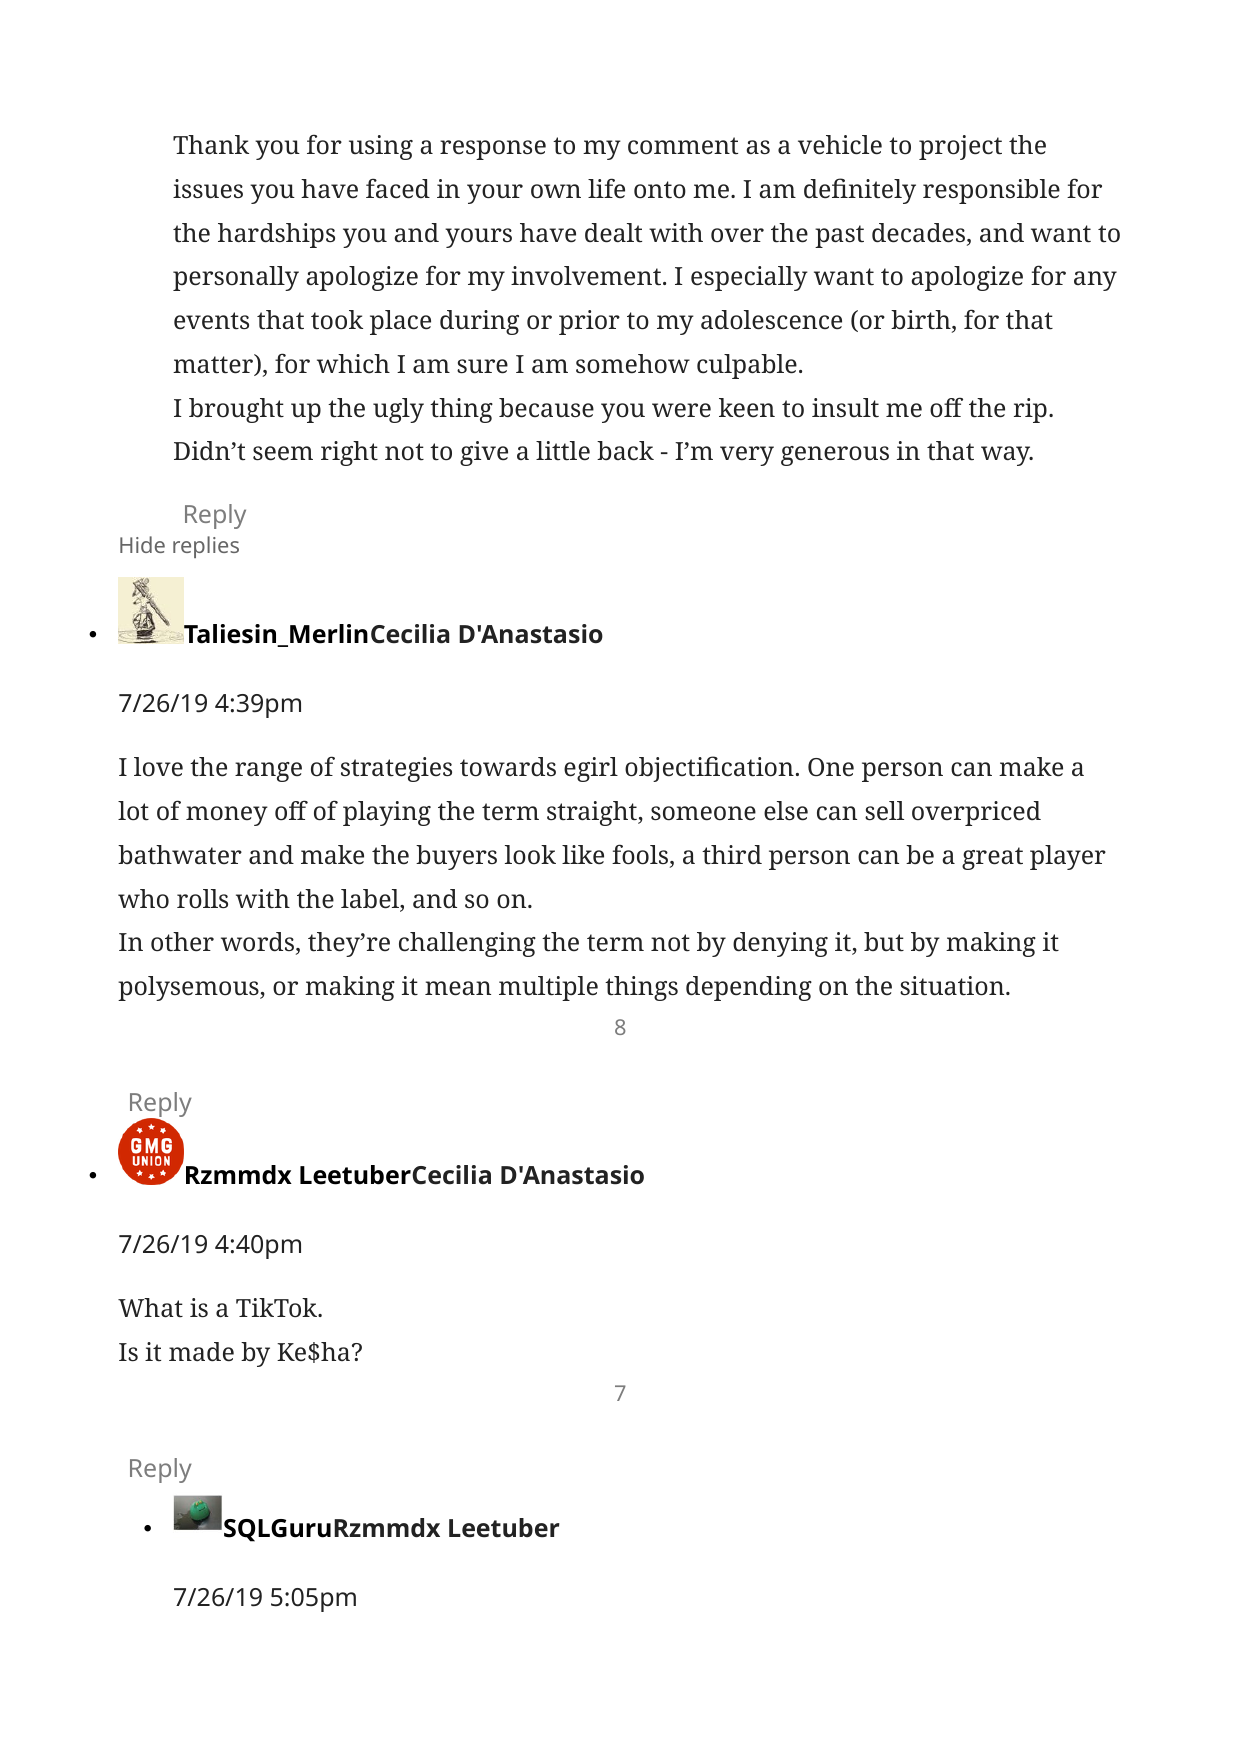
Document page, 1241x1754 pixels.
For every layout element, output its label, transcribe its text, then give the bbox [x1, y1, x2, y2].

list I love the range of strategies towards egirl objectification. One person can make a lot of money off of playing the term straight, someone else can sell overpriced bathwater and make the buyers look like fools, a third person can be a great player who rolls with the label, and so on. [118, 740, 1122, 915]
list In other words, they’re challenging the term not by denying it, but by making it polysemous, or making it mean multiple things depending on the situation. [118, 915, 1122, 1003]
list 7 [118, 1378, 1122, 1408]
list SQLGuruRzmmdx Leetuber [143, 1488, 1091, 1545]
list Is it made by Ke$ha? [118, 1325, 1122, 1369]
list I brought up the ugly thing because you were keen to insult me off the rip. Didn’t seem right not to give a little back - I’m very generous in that way. [143, 381, 1122, 468]
list Thank you for using a response to my comment as a vehicle to project the issues you have faced in your own life onto me. I am definitely responsible for the hardships you and yours have dealt with over the past decades, and want to personally apologize for my involvement. I especially want to apologize for any events that took place during or prior to my adolescence (or birth, for that matter), for which I am sure I am somehow culpable. [143, 118, 1122, 381]
list 7/26/19 4:40pm [118, 1227, 1122, 1261]
picture [118, 1118, 184, 1185]
list Reply [153, 496, 1122, 530]
list Reply [127, 1451, 1122, 1484]
list 8 [118, 1012, 1122, 1042]
list 7/26/19 4:39pm [118, 686, 1122, 720]
picture [118, 577, 184, 644]
list Taliesin_MerlinCecilia D'Anastasio [118, 578, 1091, 651]
list What is a TikTok. [118, 1281, 1122, 1325]
list Reply [127, 1085, 1122, 1119]
list Hide replies [118, 530, 1122, 560]
list 7/26/19 5:05pm [143, 1580, 1122, 1614]
list Rzmmdx LeetuberCecilia D'Anastasio [118, 1119, 1091, 1192]
picture [172, 1487, 223, 1538]
